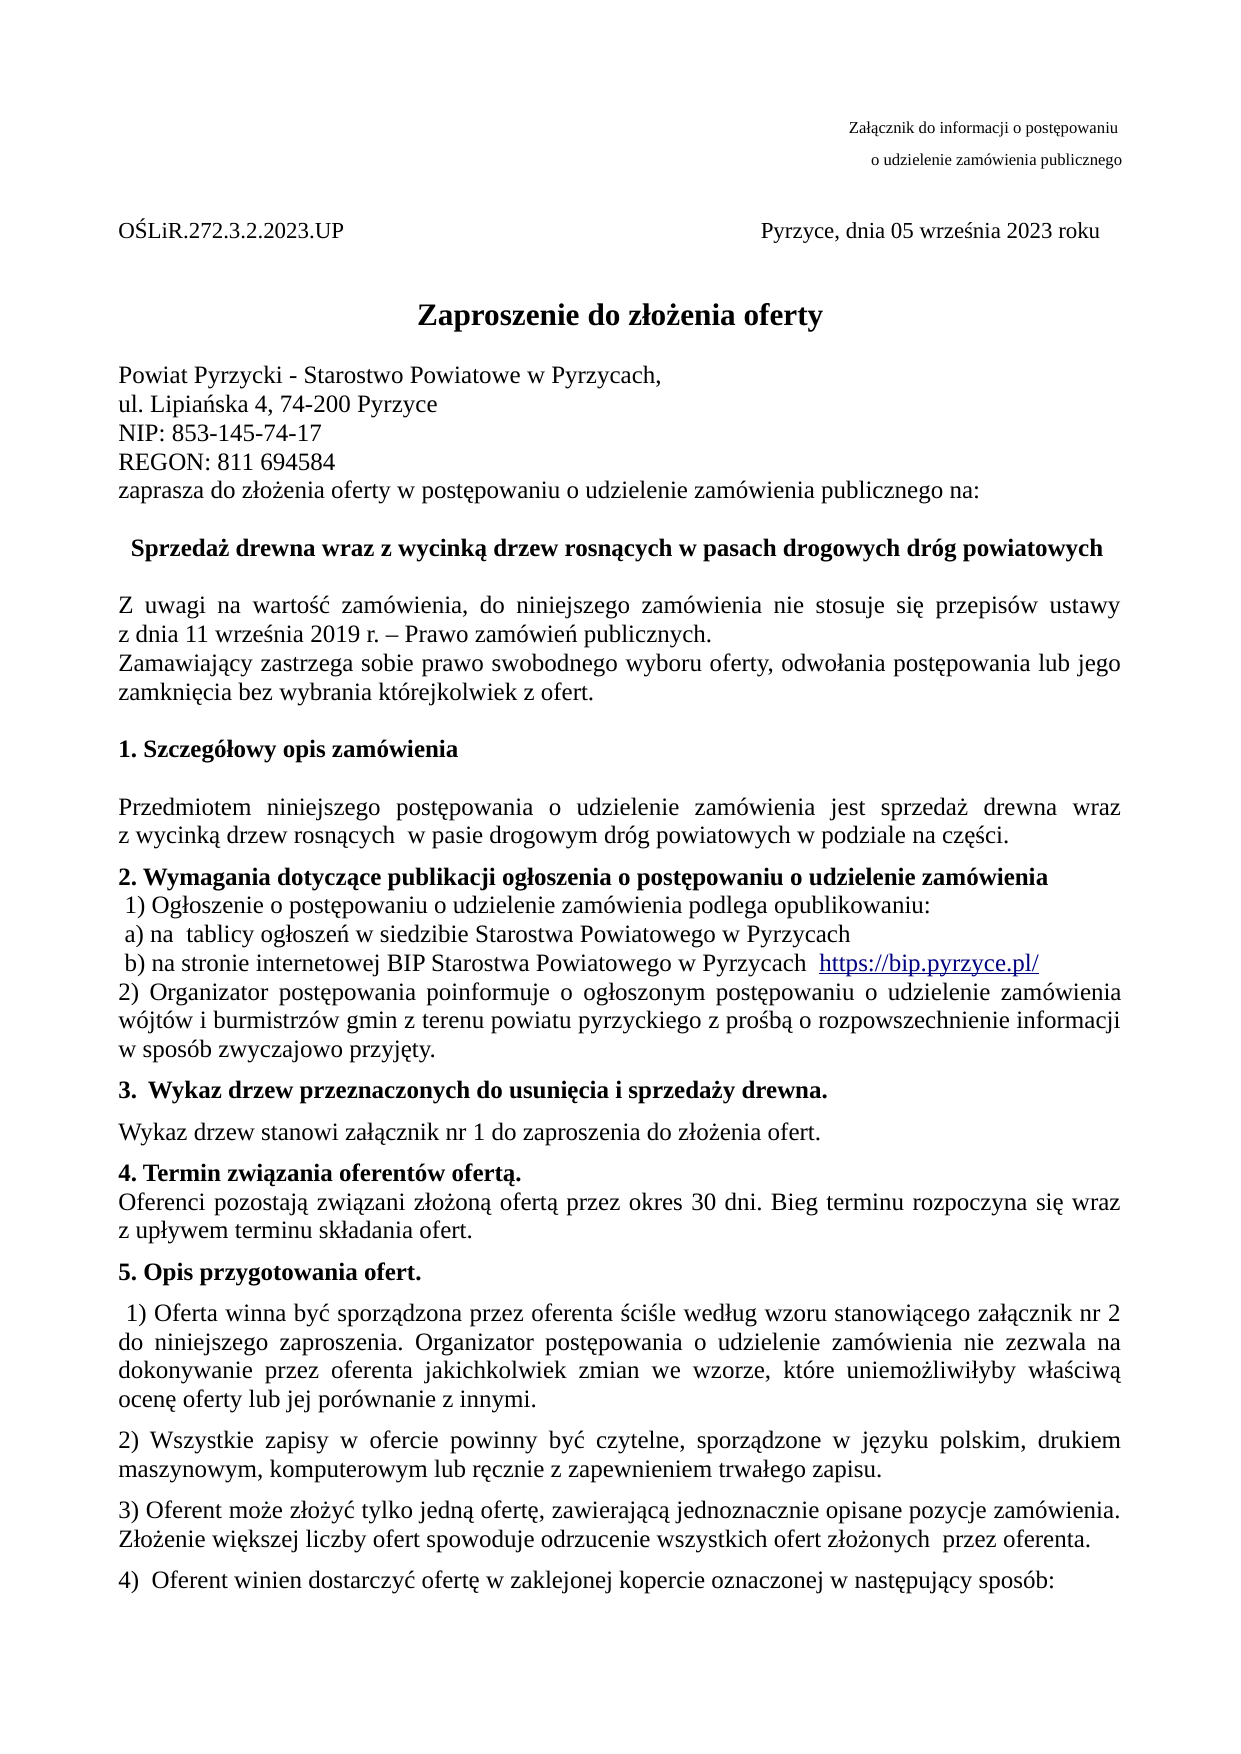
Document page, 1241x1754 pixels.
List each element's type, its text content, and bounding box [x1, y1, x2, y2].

text Oferenci pozostają związani złożoną ofertą przez okres 30 dni. Bieg terminu rozpoczyna się wraz z upływem terminu składania ofert. [118, 1187, 1122, 1244]
text Zaproszenie do złożenia oferty [118, 296, 1122, 332]
text Z uwagi na wartość zamówienia, do niniejszego zamówienia nie stosuje się przepisów ustawy z dnia 11 września 2019 r. – Prawo zamówień publicznych. [118, 591, 1122, 648]
text 2. Wymagania dotyczące publikacji ogłoszenia o postępowaniu o udzielenie zamówienia [118, 862, 1122, 891]
text 1) Oferta winna być sporządzona przez oferenta ściśle według wzoru stanowiącego załącznik nr 2 do niniejszego zaproszenia. Organizator postępowania o udzielenie zamówienia nie zezwala na dokonywanie przez oferenta jakichkolwiek zmian we wzorze, które uniemożliwiłyby właściwą ocenę oferty lub jej porównanie z innymi. [118, 1298, 1122, 1413]
text Przedmiotem niniejszego postępowania o udzielenie zamówienia jest sprzedaż drewna wraz z wycinką drzew rosnących w pasie drogowym dróg powiatowych w podziale na części. [118, 792, 1122, 849]
text 2) Organizator postępowania poinformuje o ogłoszonym postępowaniu o udzielenie zamówienia wójtów i burmistrzów gmin z terenu powiatu pyrzyckiego z prośbą o rozpowszechnienie informacji w sposób zwyczajowo przyjęty. [118, 977, 1122, 1063]
text 4. Termin związania oferentów ofertą. [118, 1158, 1122, 1187]
text Powiat Pyrzycki - Starostwo Powiatowe w Pyrzycach, [118, 361, 1122, 389]
text Wykaz drzew stanowi załącznik nr 1 do zaproszenia do złożenia ofert. [118, 1117, 1122, 1146]
text 1. Szczegółowy opis zamówienia [118, 734, 1122, 763]
text zaprasza do złożenia oferty w postępowaniu o udzielenie zamówienia publicznego na: [118, 476, 1122, 504]
text 2) Wszystkie zapisy w ofercie powinny być czytelne, sporządzone w języku polskim, drukiem maszynowym, komputerowym lub ręcznie z zapewnieniem trwałego zapisu. [118, 1426, 1122, 1483]
text 1) Ogłoszenie o postępowaniu o udzielenie zamówienia podlega opublikowaniu: [118, 891, 1122, 919]
text 4) Oferent winien dostarczyć ofertę w zaklejonej kopercie oznaczonej w następujący sposób: [118, 1566, 1122, 1594]
text ul. Lipiańska 4, 74-200 Pyrzyce [118, 389, 1122, 418]
text a) na tablicy ogłoszeń w siedzibie Starostwa Powiatowego w Pyrzycach [118, 919, 1122, 948]
text b) na stronie internetowej BIP Starostwa Powiatowego w Pyrzycach https://bip.pyrzyce.pl/ [118, 948, 1122, 977]
text 3) Oferent może złożyć tylko jedną ofertę, zawierającą jednoznacznie opisane pozycje zamówienia. Złożenie większej liczby ofert spowoduje odrzucenie wszystkich ofert złożonych przez oferenta. [118, 1496, 1122, 1553]
text NIP: 853-145-74-17 [118, 418, 1122, 447]
text o udzielenie zamówienia publicznego [118, 150, 1122, 169]
text Załącznik do informacji o postępowaniu [118, 118, 1122, 137]
text 5. Opis przygotowania ofert. [118, 1257, 1122, 1286]
text 3. Wykaz drzew przeznaczonych do usunięcia i sprzedaży drewna. [118, 1076, 1122, 1104]
text Zamawiający zastrzega sobie prawo swobodnego wyboru oferty, odwołania postępowania lub jego zamknięcia bez wybrania którejkolwiek z ofert. [118, 648, 1122, 706]
text OŚLiR.272.3.2.2023.UP Pyrzyce, dnia 05 września 2023 roku [118, 217, 1122, 243]
text Sprzedaż drewna wraz z wycinką drzew rosnących w pasach drogowych dróg powiatowych [118, 533, 1122, 562]
text REGON: 811 694584 [118, 447, 1122, 476]
